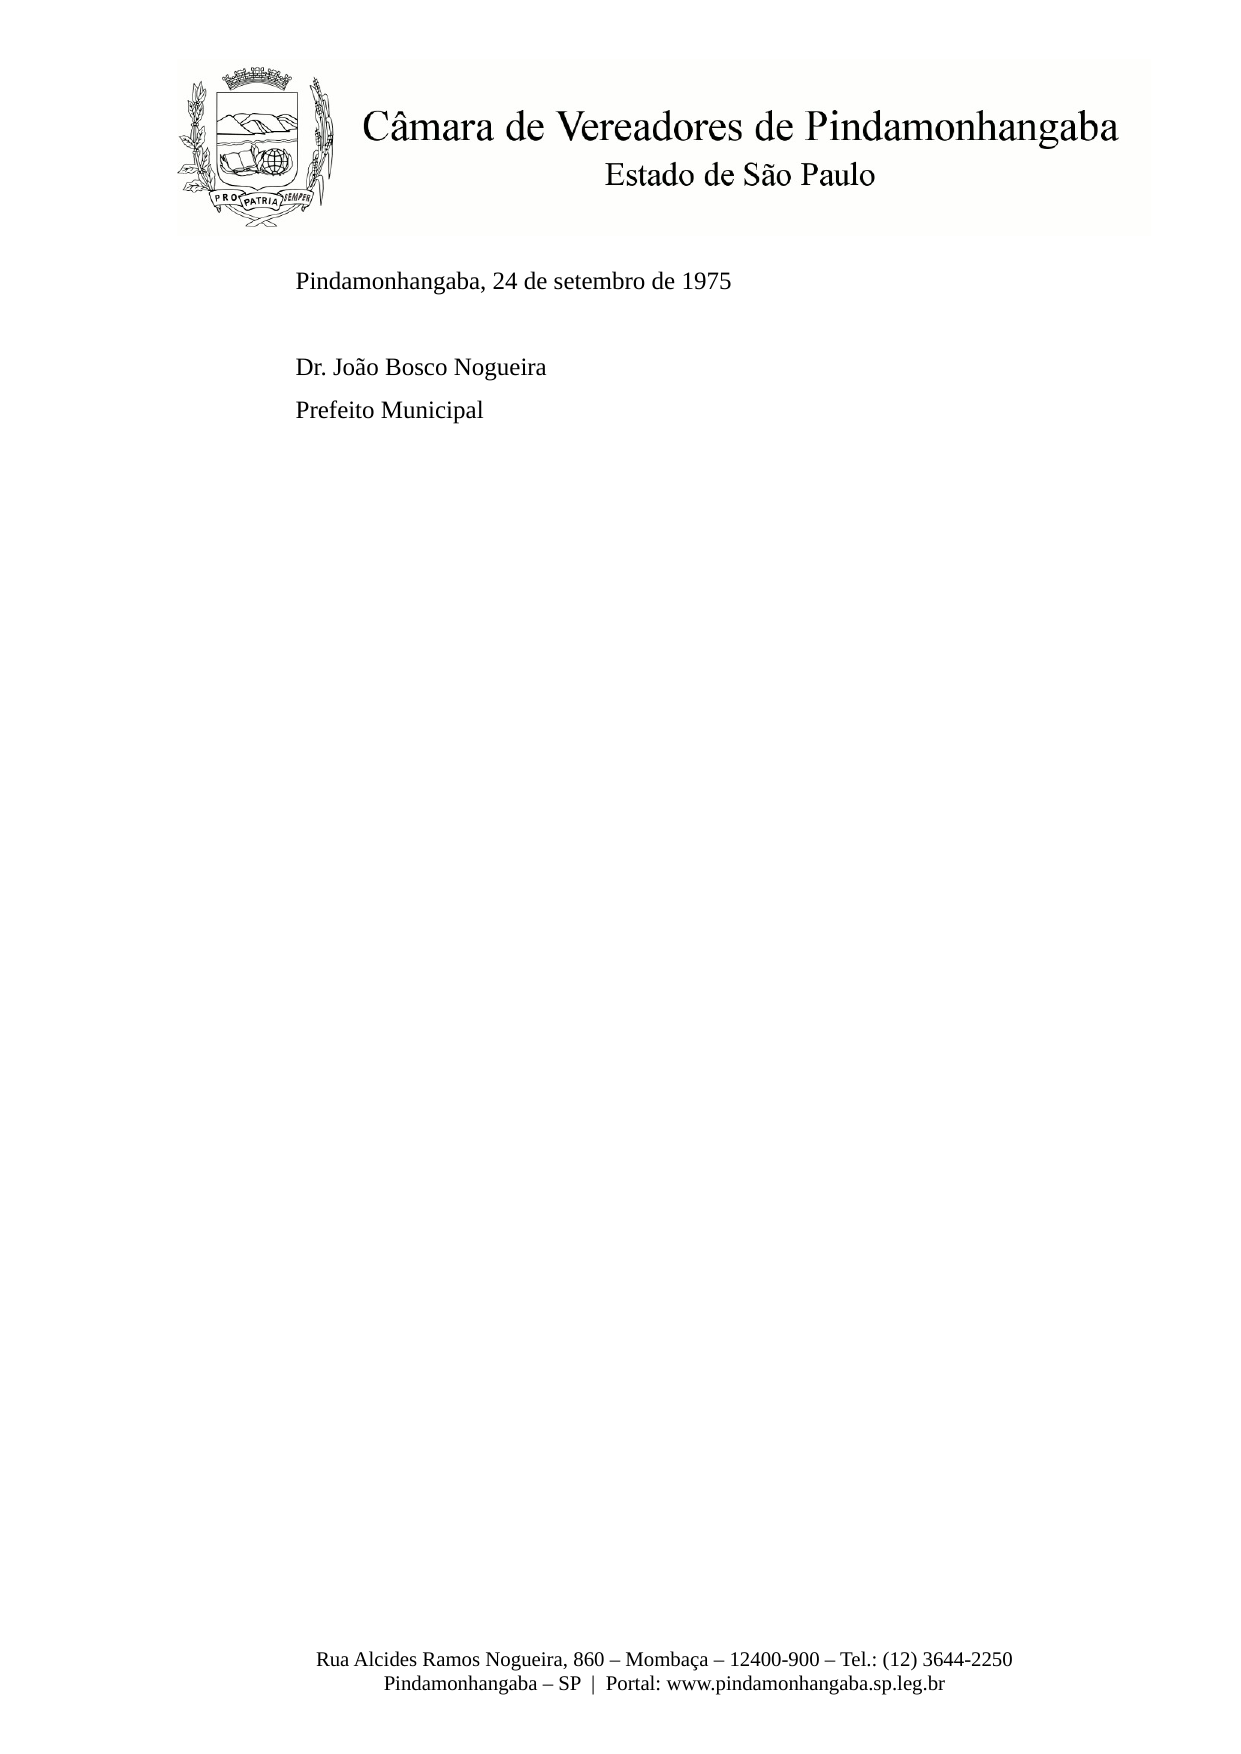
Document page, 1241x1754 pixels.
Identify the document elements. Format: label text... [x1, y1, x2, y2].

text Prefeito Municipal [177, 395, 1152, 424]
picture [177, 59, 1152, 236]
text Pindamonhangaba, 24 de setembro de 1975 [177, 266, 1152, 295]
text Dr. João Bosco Nogueira [177, 352, 1152, 381]
